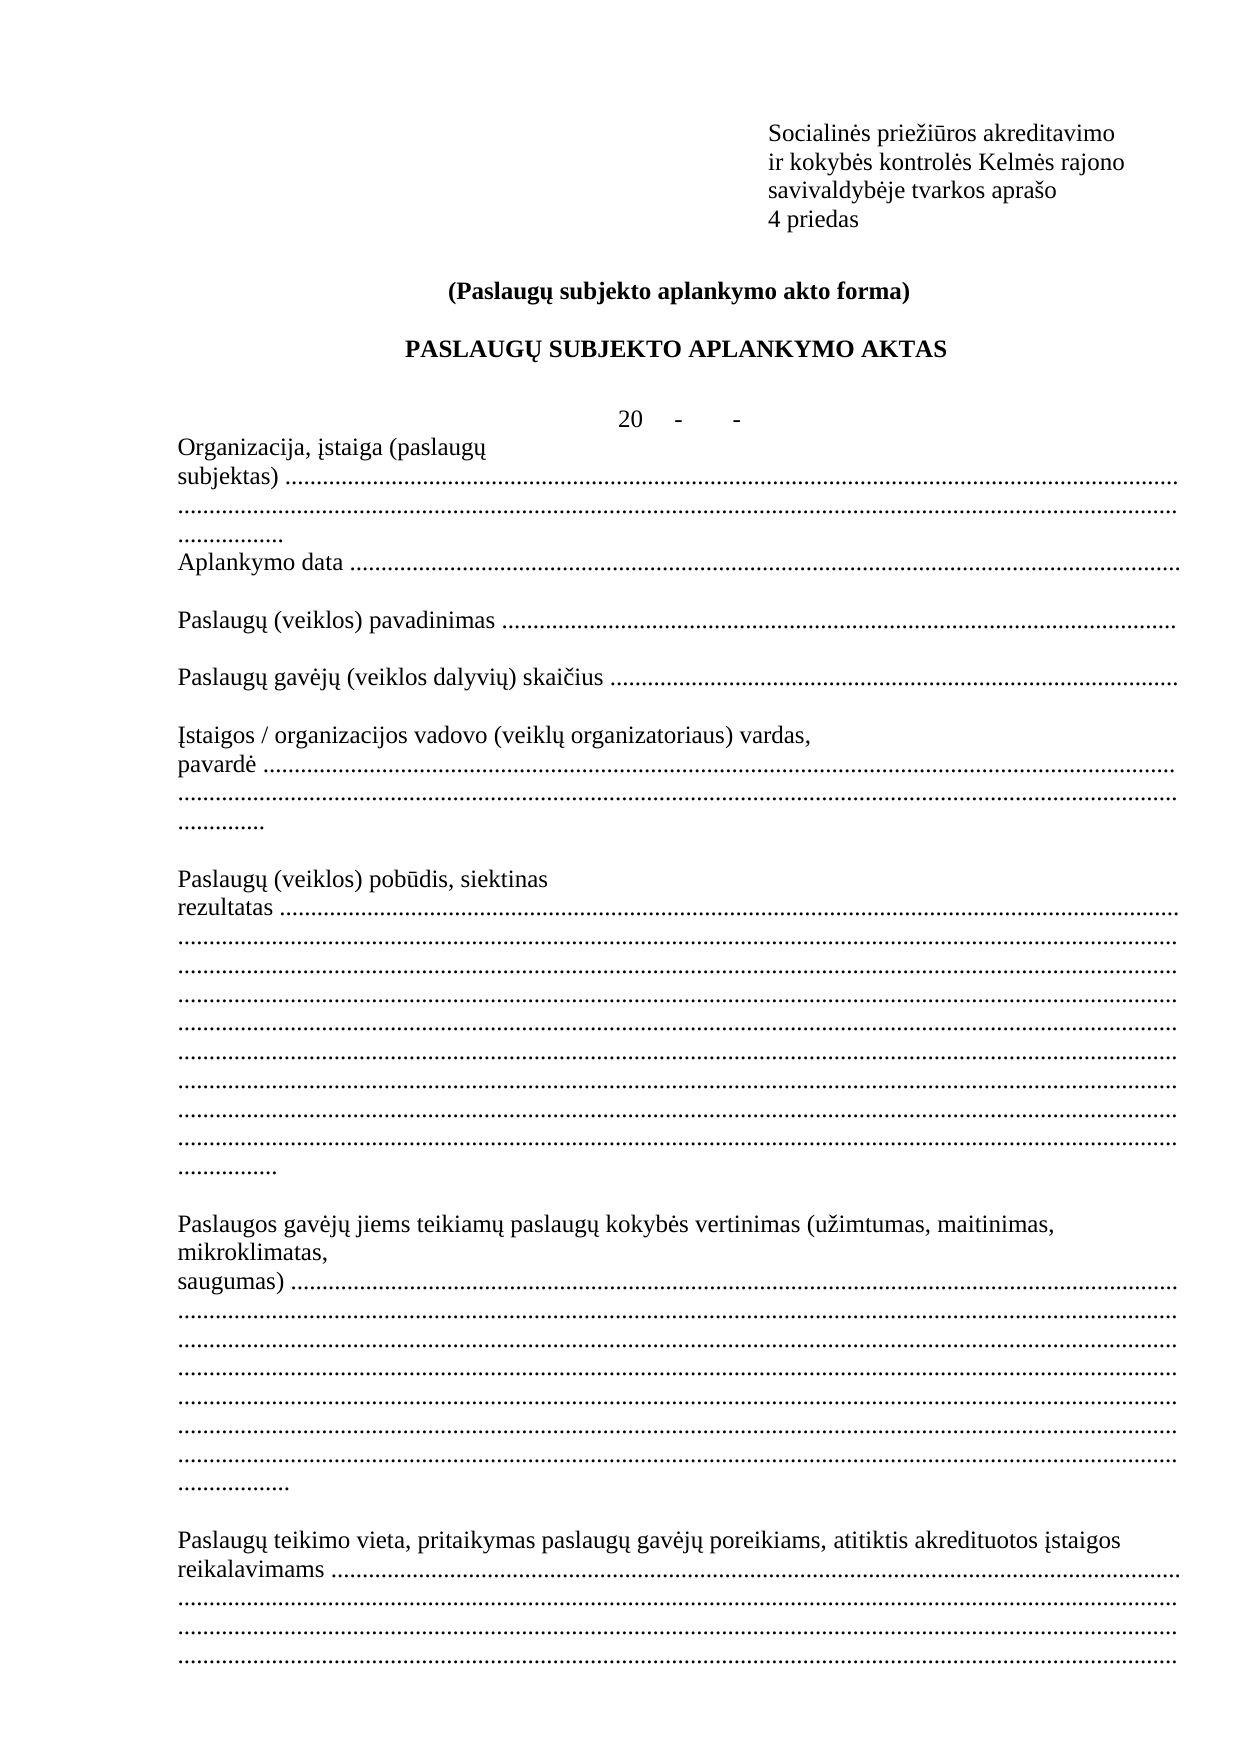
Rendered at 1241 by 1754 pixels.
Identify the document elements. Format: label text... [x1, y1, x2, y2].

text (Paslaugų subjekto aplankymo akto forma) [177, 276, 1181, 305]
text Paslaugos gavėjų jiems teikiamų paslaugų kokybės vertinimas (užimtumas, maitinimas, mikroklimatas, saugumas) ................................................................................................................................................................................................................................................................................................................................................................................................................................................................................................................................................................................................................................................................................................................................................................................................................................................................................................................................................................................................................................................................................................................................................................ [177, 1209, 1181, 1496]
text PASLAUGŲ SUBJEKTO APLANKYMO AKTAS [177, 334, 1181, 362]
text Įstaigos / organizacijos vadovo (veiklų organizatoriaus) vardas, pavardė ................................................................................................................................................................................................................................................................................................................................ [177, 720, 1181, 835]
text Aplankymo data ..................................................................................................................................... [177, 547, 1181, 576]
text Paslaugų (veiklos) pavadinimas ............................................................................................................ [177, 605, 1181, 634]
text Socialinės priežiūros akreditavimo [768, 118, 1181, 147]
text 20 - - [177, 404, 1181, 432]
text 4 priedas [768, 204, 1181, 233]
text Paslaugų (veiklos) pobūdis, siektinas rezultatas ................................................................................................................................................................................................................................................................................................................................................................................................................................................................................................................................................................................................................................................................................................................................................................................................................................................................................................................................................................................................................................................................................................................................................................................................................................................................................................................................................................................................................................................................................................ [177, 864, 1181, 1180]
text Paslaugų gavėjų (veiklos dalyvių) skaičius ........................................................................................... [177, 662, 1181, 691]
text Organizacija, įstaiga (paslaugų subjektas) ................................................................................................................................................................................................................................................................................................................................ [177, 432, 1181, 547]
text ir kokybės kontrolės Kelmės rajono savivaldybėje tvarkos aprašo [768, 147, 1181, 204]
text Paslaugų teikimo vieta, pritaikymas paslaugų gavėjų poreikiams, atitiktis akredituotos įstaigos reikalavimams ........................................................................................................................................................................................................................................................................................................................................................................................................................................................................................................................................................................................................................................ [177, 1525, 1181, 1669]
